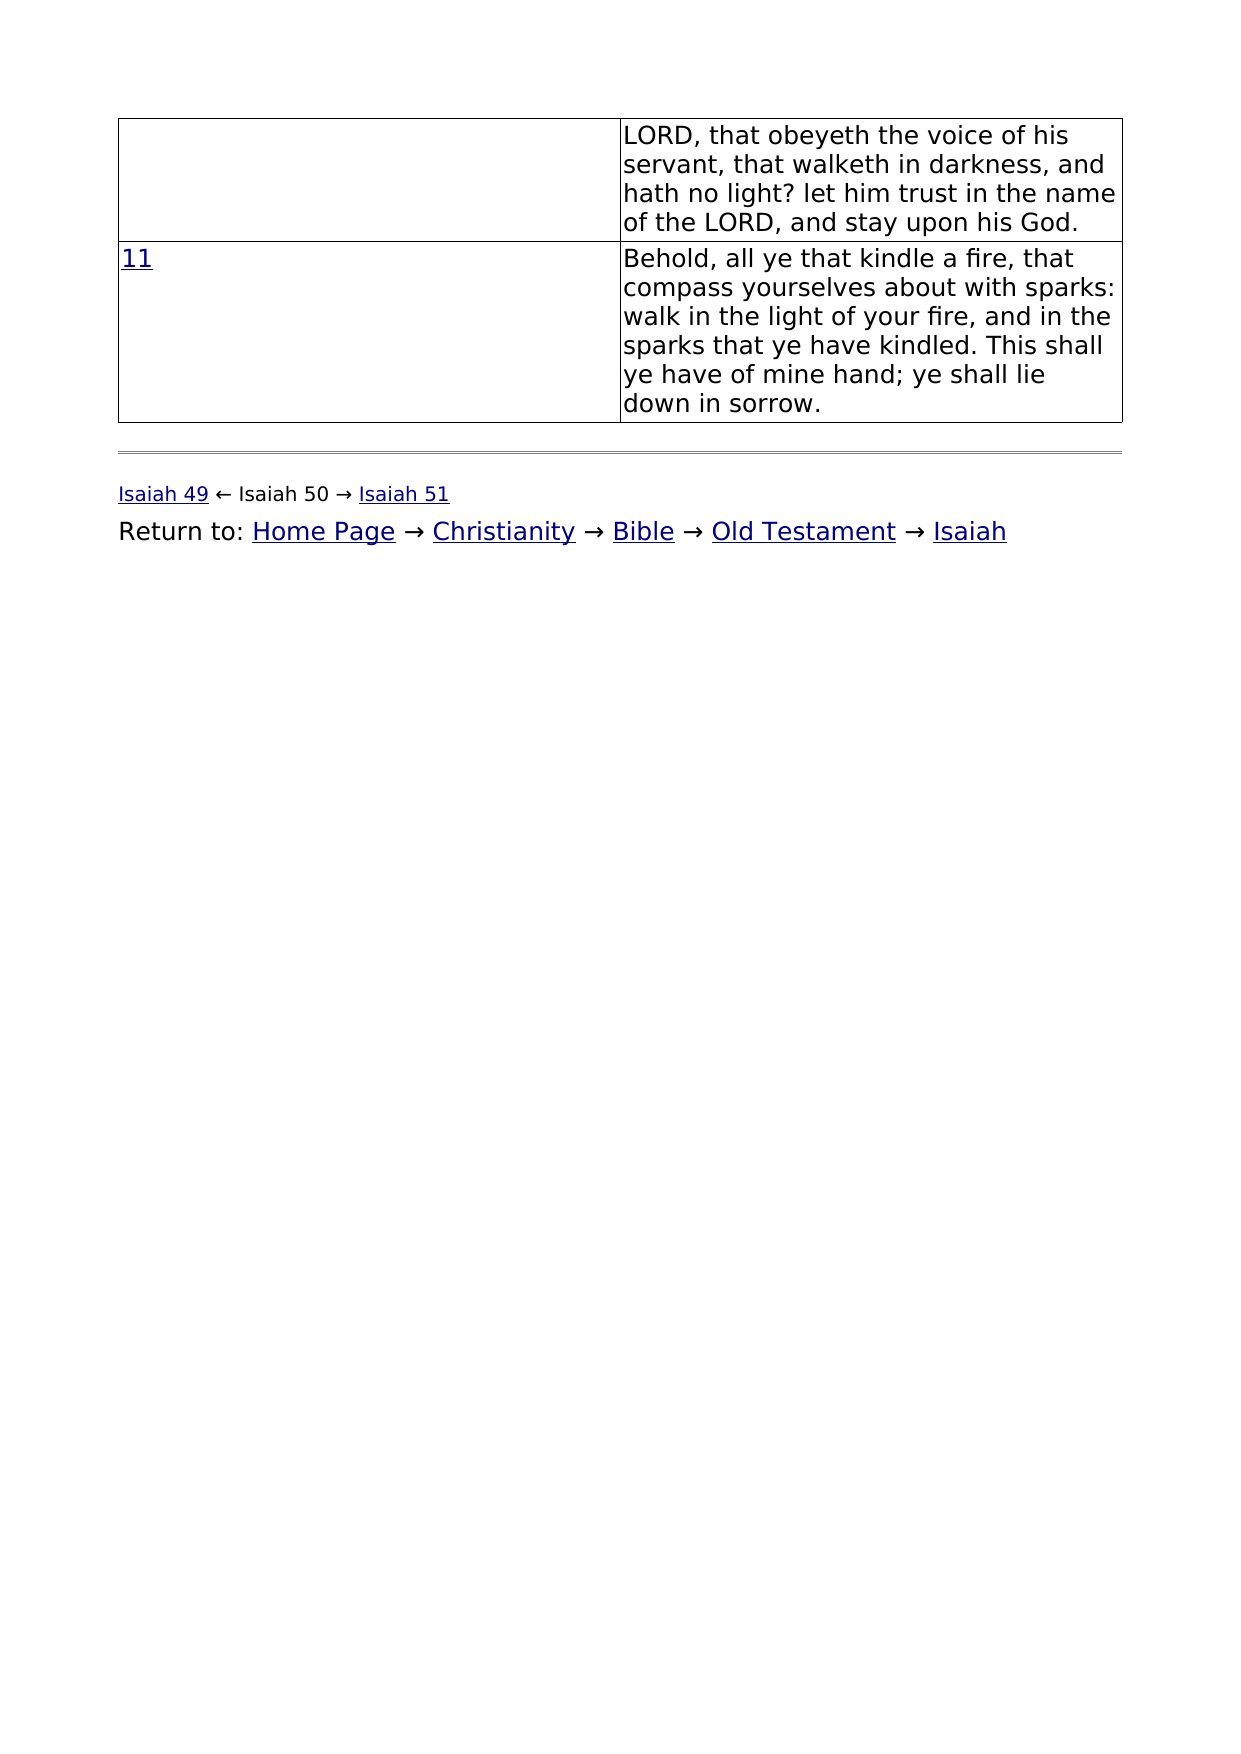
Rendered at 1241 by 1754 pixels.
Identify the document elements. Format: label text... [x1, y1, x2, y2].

table_cell 11 [119, 242, 620, 422]
table_cell [119, 119, 620, 241]
text Return to: Home Page → Christianity → Bible → Old Testament → Isaiah [118, 517, 1122, 546]
text Isaiah 49 ← Isaiah 50 → Isaiah 51 [118, 483, 1122, 517]
table_cell LORD, that obeyeth the voice of his servant, that walketh in darkness, and hath no light? let him trust in the name of the LORD, and stay upon his God. [621, 119, 1122, 241]
table_cell Behold, all ye that kindle a fire, that compass yourselves about with sparks: walk in the light of your fire, and in the sparks that ye have kindled. This shall ye have of mine hand; ye shall lie down in sorrow. [621, 242, 1122, 422]
